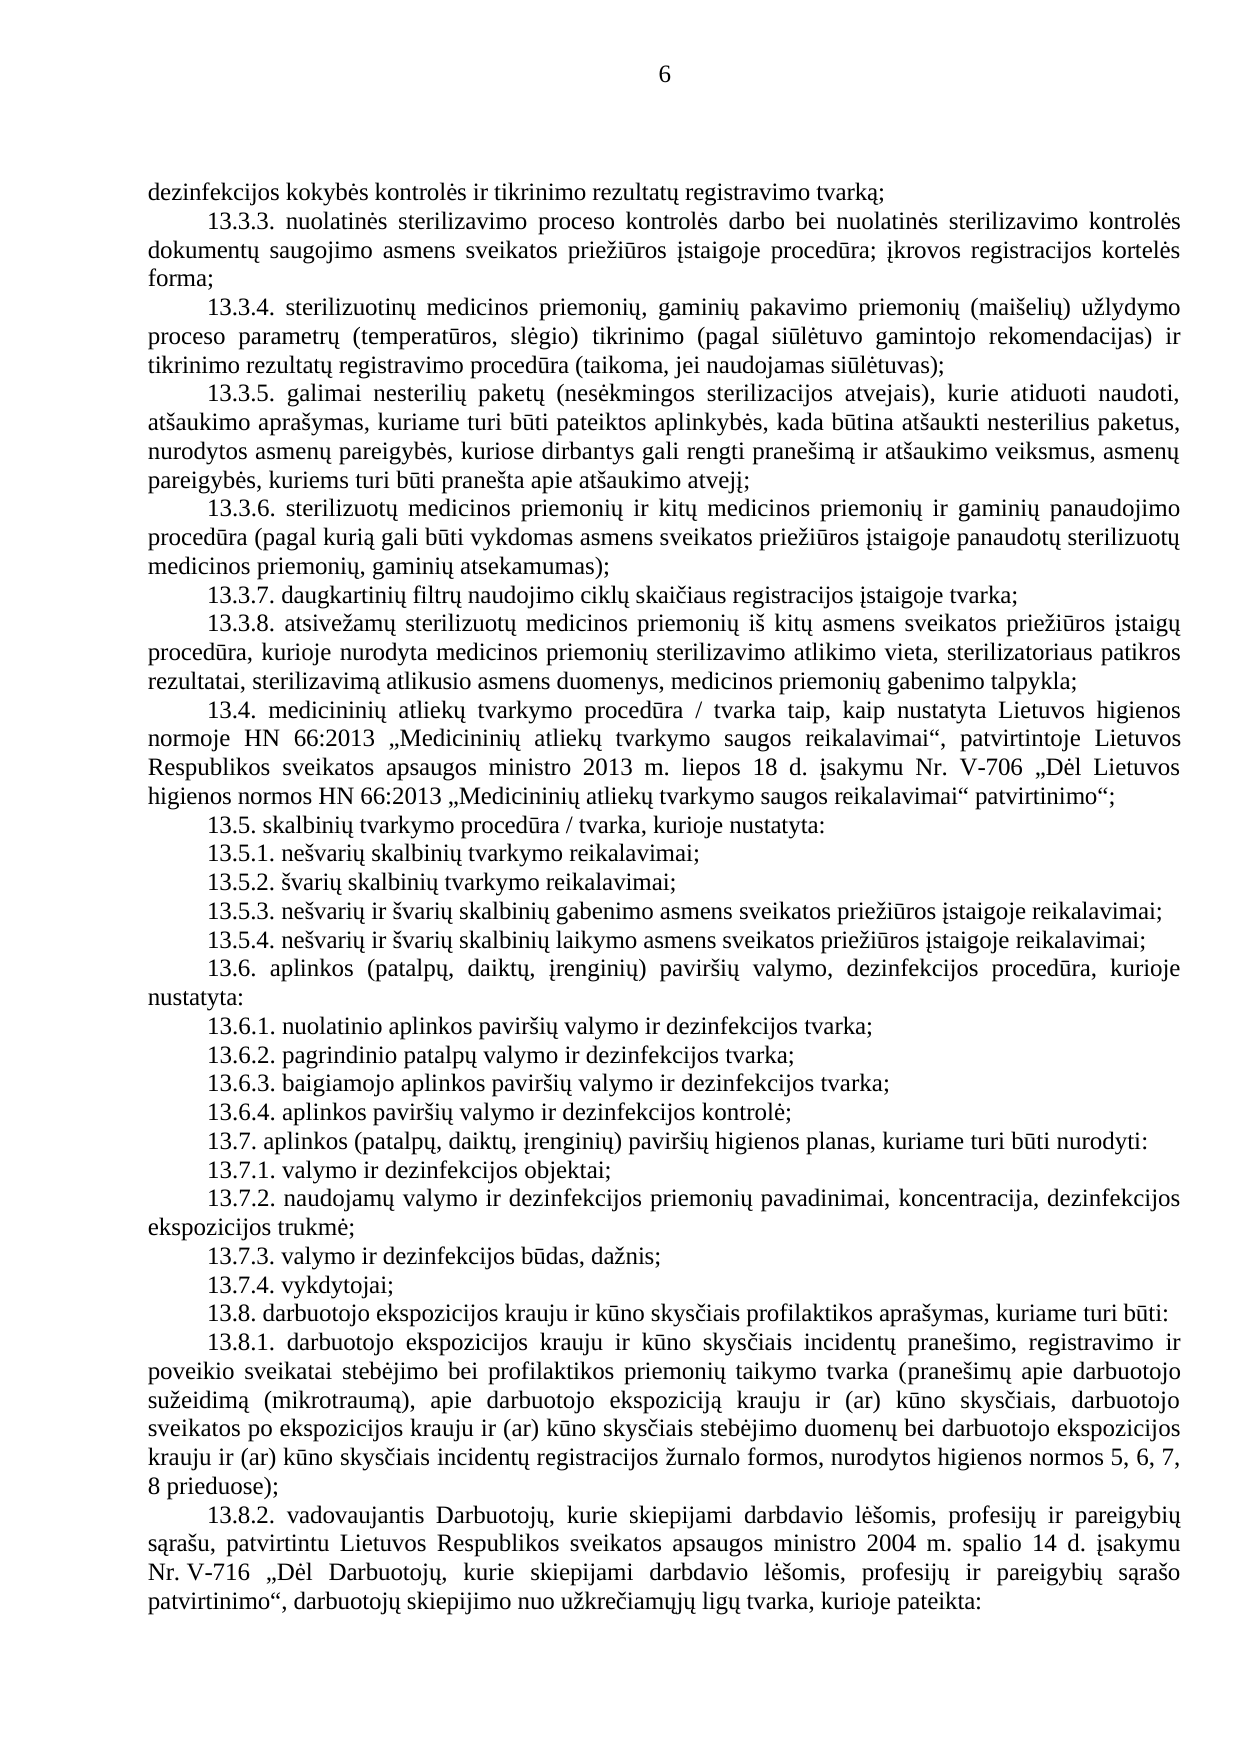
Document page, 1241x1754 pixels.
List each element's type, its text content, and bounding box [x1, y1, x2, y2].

text 13.3.5. galimai nesterilių paketų (nesėkmingos sterilizacijos atvejais), kurie atiduoti naudoti, atšaukimo aprašymas, kuriame turi būti pateiktos aplinkybės, kada būtina atšaukti nesterilius paketus, nurodytos asmenų pareigybės, kuriose dirbantys gali rengti pranešimą ir atšaukimo veiksmus, asmenų pareigybės, kuriems turi būti pranešta apie atšaukimo atvejį; [148, 378, 1181, 493]
text 13.3.8. atsivežamų sterilizuotų medicinos priemonių iš kitų asmens sveikatos priežiūros įstaigų procedūra, kurioje nurodyta medicinos priemonių sterilizavimo atlikimo vieta, sterilizatoriaus patikros rezultatai, sterilizavimą atlikusio asmens duomenys, medicinos priemonių gabenimo talpykla; [148, 608, 1181, 695]
text 13.5. skalbinių tvarkymo procedūra / tvarka, kurioje nustatyta: [148, 810, 1181, 838]
text 13.4. medicininių atliekų tvarkymo procedūra / tvarka taip, kaip nustatyta Lietuvos higienos normoje HN 66:2013 „Medicininių atliekų tvarkymo saugos reikalavimai“, patvirtintoje Lietuvos Respublikos sveikatos apsaugos ministro 2013 m. liepos 18 d. įsakymu Nr. V-706 „Dėl Lietuvos higienos normos HN 66:2013 „Medicininių atliekų tvarkymo saugos reikalavimai“ patvirtinimo“; [148, 695, 1181, 810]
text 13.6. aplinkos (patalpų, daiktų, įrenginių) paviršių valymo, dezinfekcijos procedūra, kurioje nustatyta: [148, 953, 1181, 1011]
text 13.5.3. nešvarių ir švarių skalbinių gabenimo asmens sveikatos priežiūros įstaigoje reikalavimai; [148, 896, 1181, 925]
text 13.6.4. aplinkos paviršių valymo ir dezinfekcijos kontrolė; [148, 1097, 1181, 1126]
text 13.7.4. vykdytojai; [148, 1270, 1181, 1298]
text 13.8. darbuotojo ekspozicijos krauju ir kūno skysčiais profilaktikos aprašymas, kuriame turi būti: [148, 1298, 1181, 1327]
text 13.8.2. vadovaujantis Darbuotojų, kurie skiepijami darbdavio lėšomis, profesijų ir pareigybių sąrašu, patvirtintu Lietuvos Respublikos sveikatos apsaugos ministro 2004 m. spalio 14 d. įsakymu Nr. V-716 „Dėl Darbuotojų, kurie skiepijami darbdavio lėšomis, profesijų ir pareigybių sąrašo patvirtinimo“, darbuotojų skiepijimo nuo užkrečiamųjų ligų tvarka, kurioje pateikta: [148, 1500, 1181, 1615]
text 13.3.6. sterilizuotų medicinos priemonių ir kitų medicinos priemonių ir gaminių panaudojimo procedūra (pagal kurią gali būti vykdomas asmens sveikatos priežiūros įstaigoje panaudotų sterilizuotų medicinos priemonių, gaminių atsekamumas); [148, 493, 1181, 580]
text 13.6.2. pagrindinio patalpų valymo ir dezinfekcijos tvarka; [148, 1040, 1181, 1068]
text 13.3.7. daugkartinių filtrų naudojimo ciklų skaičiaus registracijos įstaigoje tvarka; [148, 580, 1181, 608]
text 13.5.4. nešvarių ir švarių skalbinių laikymo asmens sveikatos priežiūros įstaigoje reikalavimai; [148, 925, 1181, 953]
text 13.7.3. valymo ir dezinfekcijos būdas, dažnis; [148, 1241, 1181, 1270]
text dezinfekcijos kokybės kontrolės ir tikrinimo rezultatų registravimo tvarką; [148, 177, 1181, 206]
text 13.3.4. sterilizuotinų medicinos priemonių, gaminių pakavimo priemonių (maišelių) užlydymo proceso parametrų (temperatūros, slėgio) tikrinimo (pagal siūlėtuvo gamintojo rekomendacijas) ir tikrinimo rezultatų registravimo procedūra (taikoma, jei naudojamas siūlėtuvas); [148, 292, 1181, 378]
text 13.5.2. švarių skalbinių tvarkymo reikalavimai; [148, 867, 1181, 896]
text 13.3.3. nuolatinės sterilizavimo proceso kontrolės darbo bei nuolatinės sterilizavimo kontrolės dokumentų saugojimo asmens sveikatos priežiūros įstaigoje procedūra; įkrovos registracijos kortelės forma; [148, 206, 1181, 292]
text 13.7. aplinkos (patalpų, daiktų, įrenginių) paviršių higienos planas, kuriame turi būti nurodyti: [148, 1126, 1181, 1155]
text 13.7.2. naudojamų valymo ir dezinfekcijos priemonių pavadinimai, koncentracija, dezinfekcijos ekspozicijos trukmė; [148, 1183, 1181, 1241]
text 13.6.1. nuolatinio aplinkos paviršių valymo ir dezinfekcijos tvarka; [148, 1011, 1181, 1040]
text 13.7.1. valymo ir dezinfekcijos objektai; [148, 1155, 1181, 1183]
text 13.5.1. nešvarių skalbinių tvarkymo reikalavimai; [148, 838, 1181, 867]
text 13.8.1. darbuotojo ekspozicijos krauju ir kūno skysčiais incidentų pranešimo, registravimo ir poveikio sveikatai stebėjimo bei profilaktikos priemonių taikymo tvarka (pranešimų apie darbuotojo sužeidimą (mikrotraumą), apie darbuotojo ekspoziciją krauju ir (ar) kūno skysčiais, darbuotojo sveikatos po ekspozicijos krauju ir (ar) kūno skysčiais stebėjimo duomenų bei darbuotojo ekspozicijos krauju ir (ar) kūno skysčiais incidentų registracijos žurnalo formos, nurodytos higienos normos 5, 6, 7, 8 prieduose); [148, 1327, 1181, 1500]
text 13.6.3. baigiamojo aplinkos paviršių valymo ir dezinfekcijos tvarka; [148, 1068, 1181, 1097]
